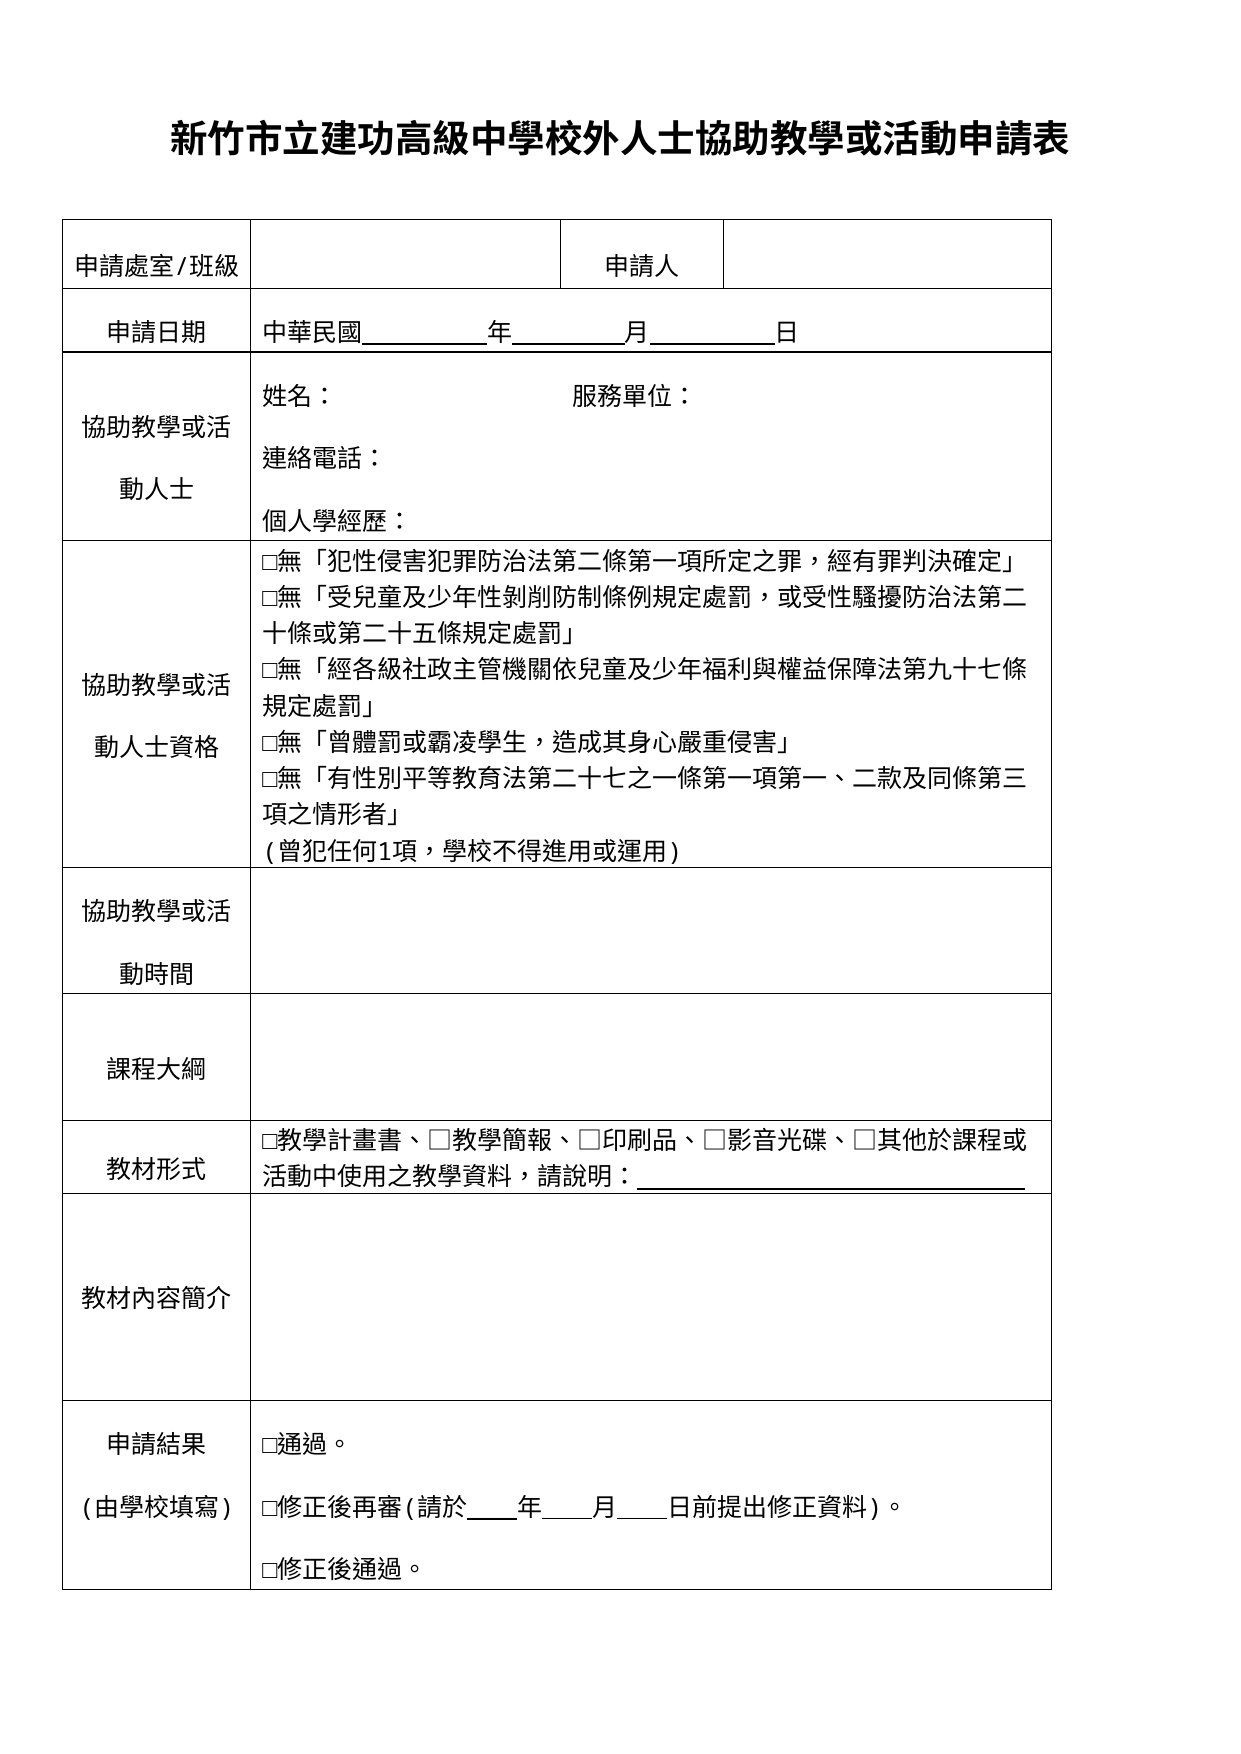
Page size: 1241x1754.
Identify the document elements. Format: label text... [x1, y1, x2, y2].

table_cell 服務單位： [561, 353, 1051, 540]
table_header [251, 220, 560, 288]
table_cell 教材形式 [63, 1121, 250, 1193]
text 新竹市立建功高級中學校外人士協助教學或活動申請表 [112, 94, 1128, 157]
table_cell 課程大綱 [63, 994, 250, 1119]
table_cell 協助教學或活動人士資格 [63, 541, 250, 867]
table_cell 中華民國 年 月 日 [251, 289, 1051, 351]
table_cell 申請日期 [63, 289, 250, 351]
table_header [724, 220, 1051, 288]
table_cell 申請結果 (由學校填寫) [63, 1401, 250, 1588]
table_header 申請處室/班級 [63, 220, 250, 288]
table_cell 協助教學或活動人士 [63, 353, 250, 540]
table_header 申請人 [561, 220, 723, 288]
table_cell [251, 1194, 1051, 1400]
table_cell [251, 994, 1051, 1119]
table_cell 教材內容簡介 [63, 1194, 250, 1400]
table_cell □無「犯性侵害犯罪防治法第二條第一項所定之罪，經有罪判決確定」 □無「受兒童及少年性剝削防制條例規定處罰，或受性騷擾防治法第二十條或第二十五條規定處罰」 □無「經各級社政主管機關依兒童及少年福利與權益保障法第九十七條規定處罰」 □無「曾體罰或霸凌學生，造成其身心嚴重侵害」 □無「有性別平等教育法第二十七之一條第一項第一、二款及同條第三項之情形者」 (曾犯任何1項，學校不得進用或運用) [251, 541, 1051, 867]
table_cell 協助教學或活動時間 [63, 868, 250, 993]
table_cell □通過。 □修正後再審(請於＿＿年＿＿月＿＿日前提出修正資料)。 □修正後通過。 [251, 1401, 1051, 1588]
table_cell 姓名： 連絡電話： 個人學經歷： [251, 353, 561, 540]
table_cell [251, 868, 1051, 993]
table_cell □教學計畫書、□教學簡報、□印刷品、□影音光碟、□其他於課程或活動中使用之教學資料，請說明： [251, 1121, 1051, 1193]
